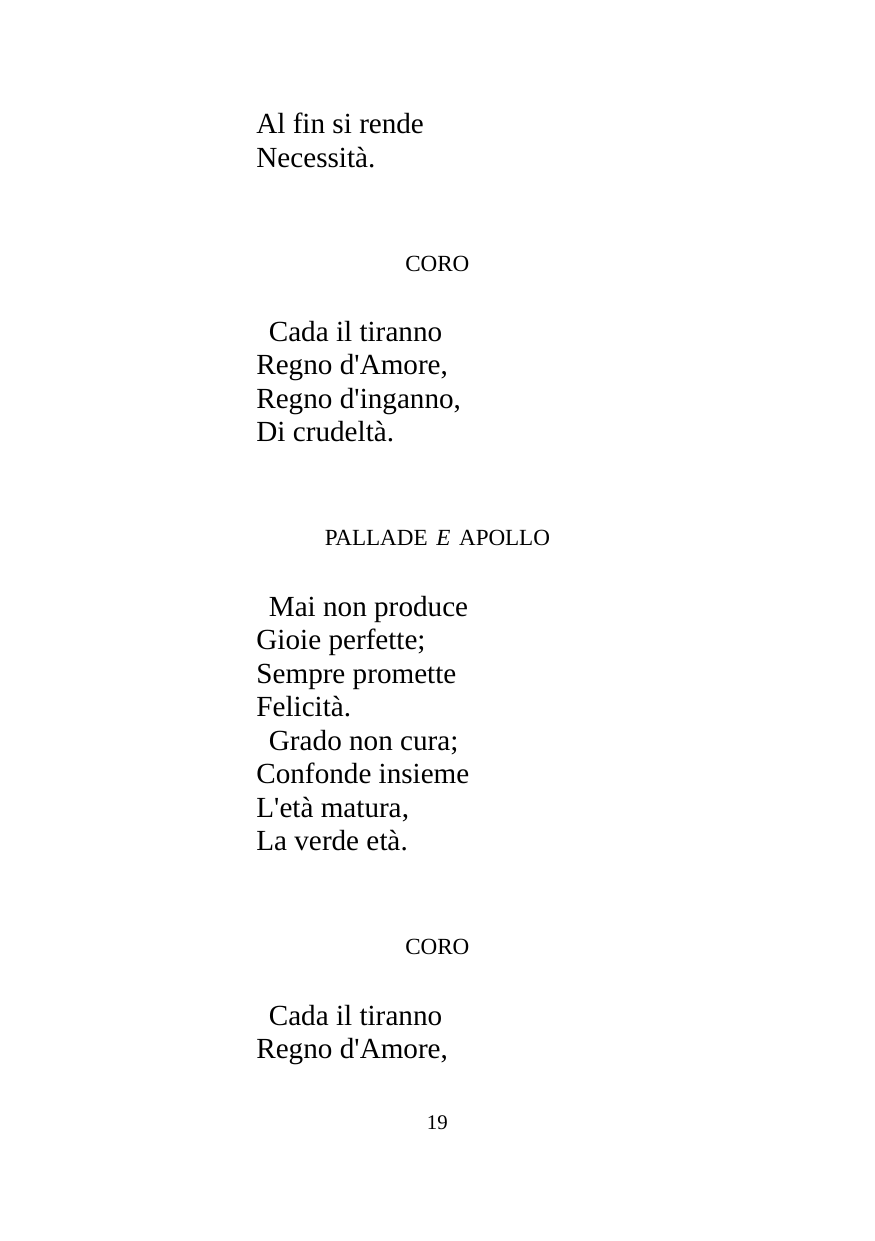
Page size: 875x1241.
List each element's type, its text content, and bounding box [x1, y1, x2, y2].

text Regno d'inganno, [256, 381, 768, 414]
text Mai non produce [269, 589, 768, 622]
text Regno d'Amore, [256, 1031, 768, 1065]
text Cada il tiranno [269, 998, 768, 1031]
text La verde età. [256, 823, 768, 857]
subtitle coro [106, 238, 768, 278]
text Cada il tiranno [269, 314, 768, 347]
text Grado non cura; [269, 723, 768, 756]
subtitle coro [106, 922, 768, 962]
text Al fin si rende [256, 106, 768, 140]
text Sempre promette [256, 656, 768, 689]
text Felicità. [256, 689, 768, 723]
text Regno d'Amore, [256, 347, 768, 381]
subtitle pallade e apollo [106, 513, 768, 553]
text L'età matura, [256, 790, 768, 823]
text Gioie perfette; [256, 622, 768, 656]
text Di crudeltà. [256, 414, 768, 448]
text Necessità. [256, 140, 768, 173]
text Confonde insieme [256, 756, 768, 790]
